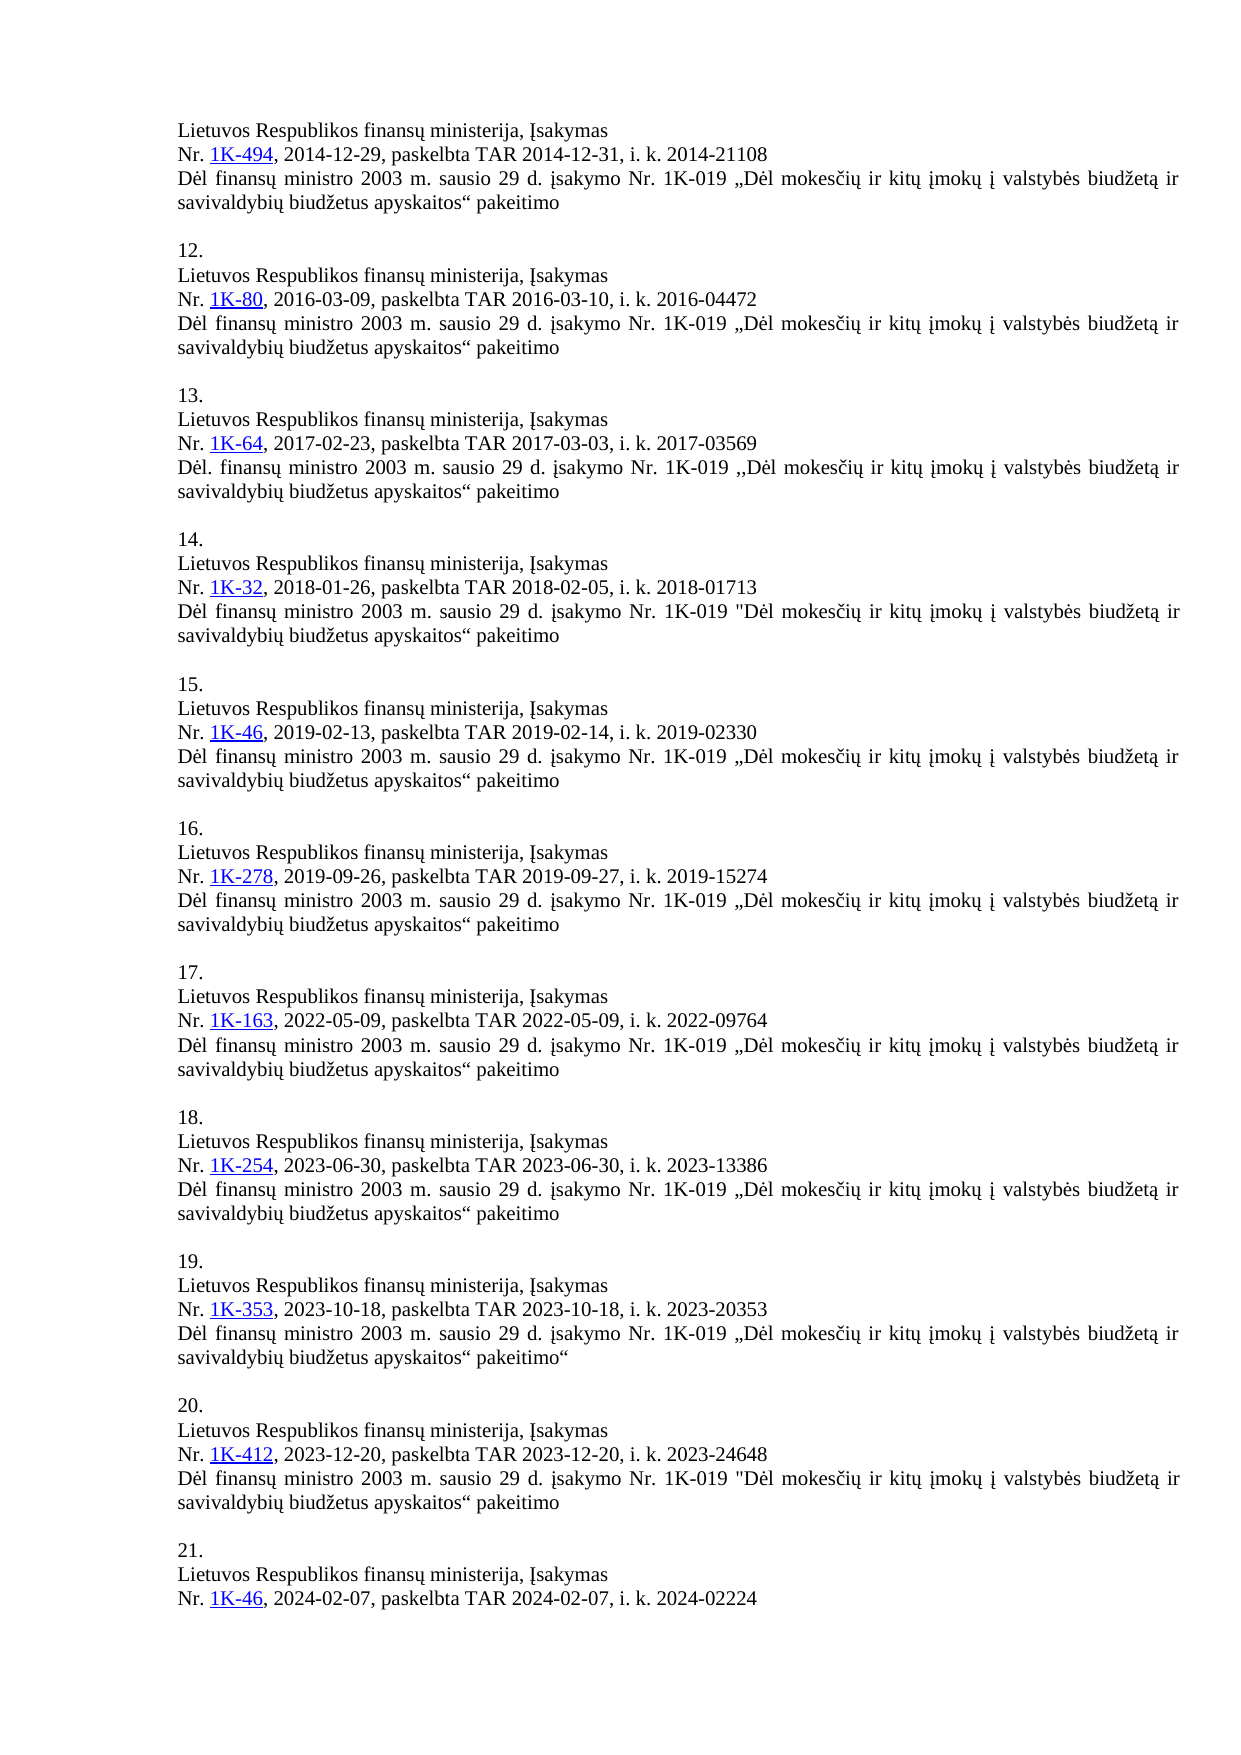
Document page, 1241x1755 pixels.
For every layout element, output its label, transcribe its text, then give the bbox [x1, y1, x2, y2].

text Dėl finansų ministro 2003 m. sausio 29 d. įsakymo Nr. 1K-019 „Dėl mokesčių ir kitų įmokų į valstybės biudžetą ir savivaldybių biudžetus apyskaitos“ pakeitimo [177, 311, 1181, 359]
text Dėl finansų ministro 2003 m. sausio 29 d. įsakymo Nr. 1K-019 „Dėl mokesčių ir kitų įmokų į valstybės biudžetą ir savivaldybių biudžetus apyskaitos“ pakeitimo [177, 1177, 1181, 1225]
text Lietuvos Respublikos finansų ministerija, Įsakymas [177, 551, 1181, 575]
text 20. [177, 1393, 1181, 1417]
text Nr. 1K-46, 2019-02-13, paskelbta TAR 2019-02-14, i. k. 2019-02330 [177, 720, 1181, 744]
text 16. [177, 816, 1181, 840]
text Nr. 1K-64, 2017-02-23, paskelbta TAR 2017-03-03, i. k. 2017-03569 [177, 431, 1181, 455]
text Lietuvos Respublikos finansų ministerija, Įsakymas [177, 696, 1181, 720]
text 15. [177, 672, 1181, 696]
text 18. [177, 1105, 1181, 1129]
text Lietuvos Respublikos finansų ministerija, Įsakymas [177, 262, 1181, 287]
text 12. [177, 238, 1181, 262]
text Dėl finansų ministro 2003 m. sausio 29 d. įsakymo Nr. 1K-019 „Dėl mokesčių ir kitų įmokų į valstybės biudžetą ir savivaldybių biudžetus apyskaitos“ pakeitimo [177, 1032, 1181, 1081]
text Nr. 1K-412, 2023-12-20, paskelbta TAR 2023-12-20, i. k. 2023-24648 [177, 1442, 1181, 1466]
text Dėl finansų ministro 2003 m. sausio 29 d. įsakymo Nr. 1K-019 „Dėl mokesčių ir kitų įmokų į valstybės biudžetą ir savivaldybių biudžetus apyskaitos“ pakeitimo“ [177, 1321, 1181, 1369]
text Dėl finansų ministro 2003 m. sausio 29 d. įsakymo Nr. 1K-019 "Dėl mokesčių ir kitų įmokų į valstybės biudžetą ir savivaldybių biudžetus apyskaitos“ pakeitimo [177, 599, 1181, 647]
text Dėl finansų ministro 2003 m. sausio 29 d. įsakymo Nr. 1K-019 „Dėl mokesčių ir kitų įmokų į valstybės biudžetą ir savivaldybių biudžetus apyskaitos“ pakeitimo [177, 166, 1181, 214]
text Nr. 1K-494, 2014-12-29, paskelbta TAR 2014-12-31, i. k. 2014-21108 [177, 142, 1181, 166]
text Nr. 1K-80, 2016-03-09, paskelbta TAR 2016-03-10, i. k. 2016-04472 [177, 287, 1181, 311]
text Lietuvos Respublikos finansų ministerija, Įsakymas [177, 984, 1181, 1008]
text Nr. 1K-254, 2023-06-30, paskelbta TAR 2023-06-30, i. k. 2023-13386 [177, 1153, 1181, 1177]
text Lietuvos Respublikos finansų ministerija, Įsakymas [177, 407, 1181, 431]
text Dėl. finansų ministro 2003 m. sausio 29 d. įsakymo Nr. 1K-019 ,,Dėl mokesčių ir kitų įmokų į valstybės biudžetą ir savivaldybių biudžetus apyskaitos“ pakeitimo [177, 455, 1181, 503]
text 21. [177, 1538, 1181, 1562]
text Lietuvos Respublikos finansų ministerija, Įsakymas [177, 1417, 1181, 1442]
text Nr. 1K-353, 2023-10-18, paskelbta TAR 2023-10-18, i. k. 2023-20353 [177, 1297, 1181, 1321]
text 17. [177, 960, 1181, 984]
text Nr. 1K-32, 2018-01-26, paskelbta TAR 2018-02-05, i. k. 2018-01713 [177, 575, 1181, 599]
text 14. [177, 527, 1181, 551]
text Dėl finansų ministro 2003 m. sausio 29 d. įsakymo Nr. 1K-019 "Dėl mokesčių ir kitų įmokų į valstybės biudžetą ir savivaldybių biudžetus apyskaitos“ pakeitimo [177, 1466, 1181, 1514]
text Nr. 1K-46, 2024-02-07, paskelbta TAR 2024-02-07, i. k. 2024-02224 [177, 1586, 1181, 1610]
text Lietuvos Respublikos finansų ministerija, Įsakymas [177, 840, 1181, 864]
text 13. [177, 383, 1181, 407]
text Lietuvos Respublikos finansų ministerija, Įsakymas [177, 118, 1181, 142]
text Lietuvos Respublikos finansų ministerija, Įsakymas [177, 1129, 1181, 1153]
text 19. [177, 1249, 1181, 1273]
text Dėl finansų ministro 2003 m. sausio 29 d. įsakymo Nr. 1K-019 „Dėl mokesčių ir kitų įmokų į valstybės biudžetą ir savivaldybių biudžetus apyskaitos“ pakeitimo [177, 888, 1181, 936]
text Nr. 1K-278, 2019-09-26, paskelbta TAR 2019-09-27, i. k. 2019-15274 [177, 864, 1181, 888]
text Lietuvos Respublikos finansų ministerija, Įsakymas [177, 1273, 1181, 1297]
text Lietuvos Respublikos finansų ministerija, Įsakymas [177, 1562, 1181, 1586]
text Dėl finansų ministro 2003 m. sausio 29 d. įsakymo Nr. 1K-019 „Dėl mokesčių ir kitų įmokų į valstybės biudžetą ir savivaldybių biudžetus apyskaitos“ pakeitimo [177, 744, 1181, 792]
text Nr. 1K-163, 2022-05-09, paskelbta TAR 2022-05-09, i. k. 2022-09764 [177, 1008, 1181, 1032]
